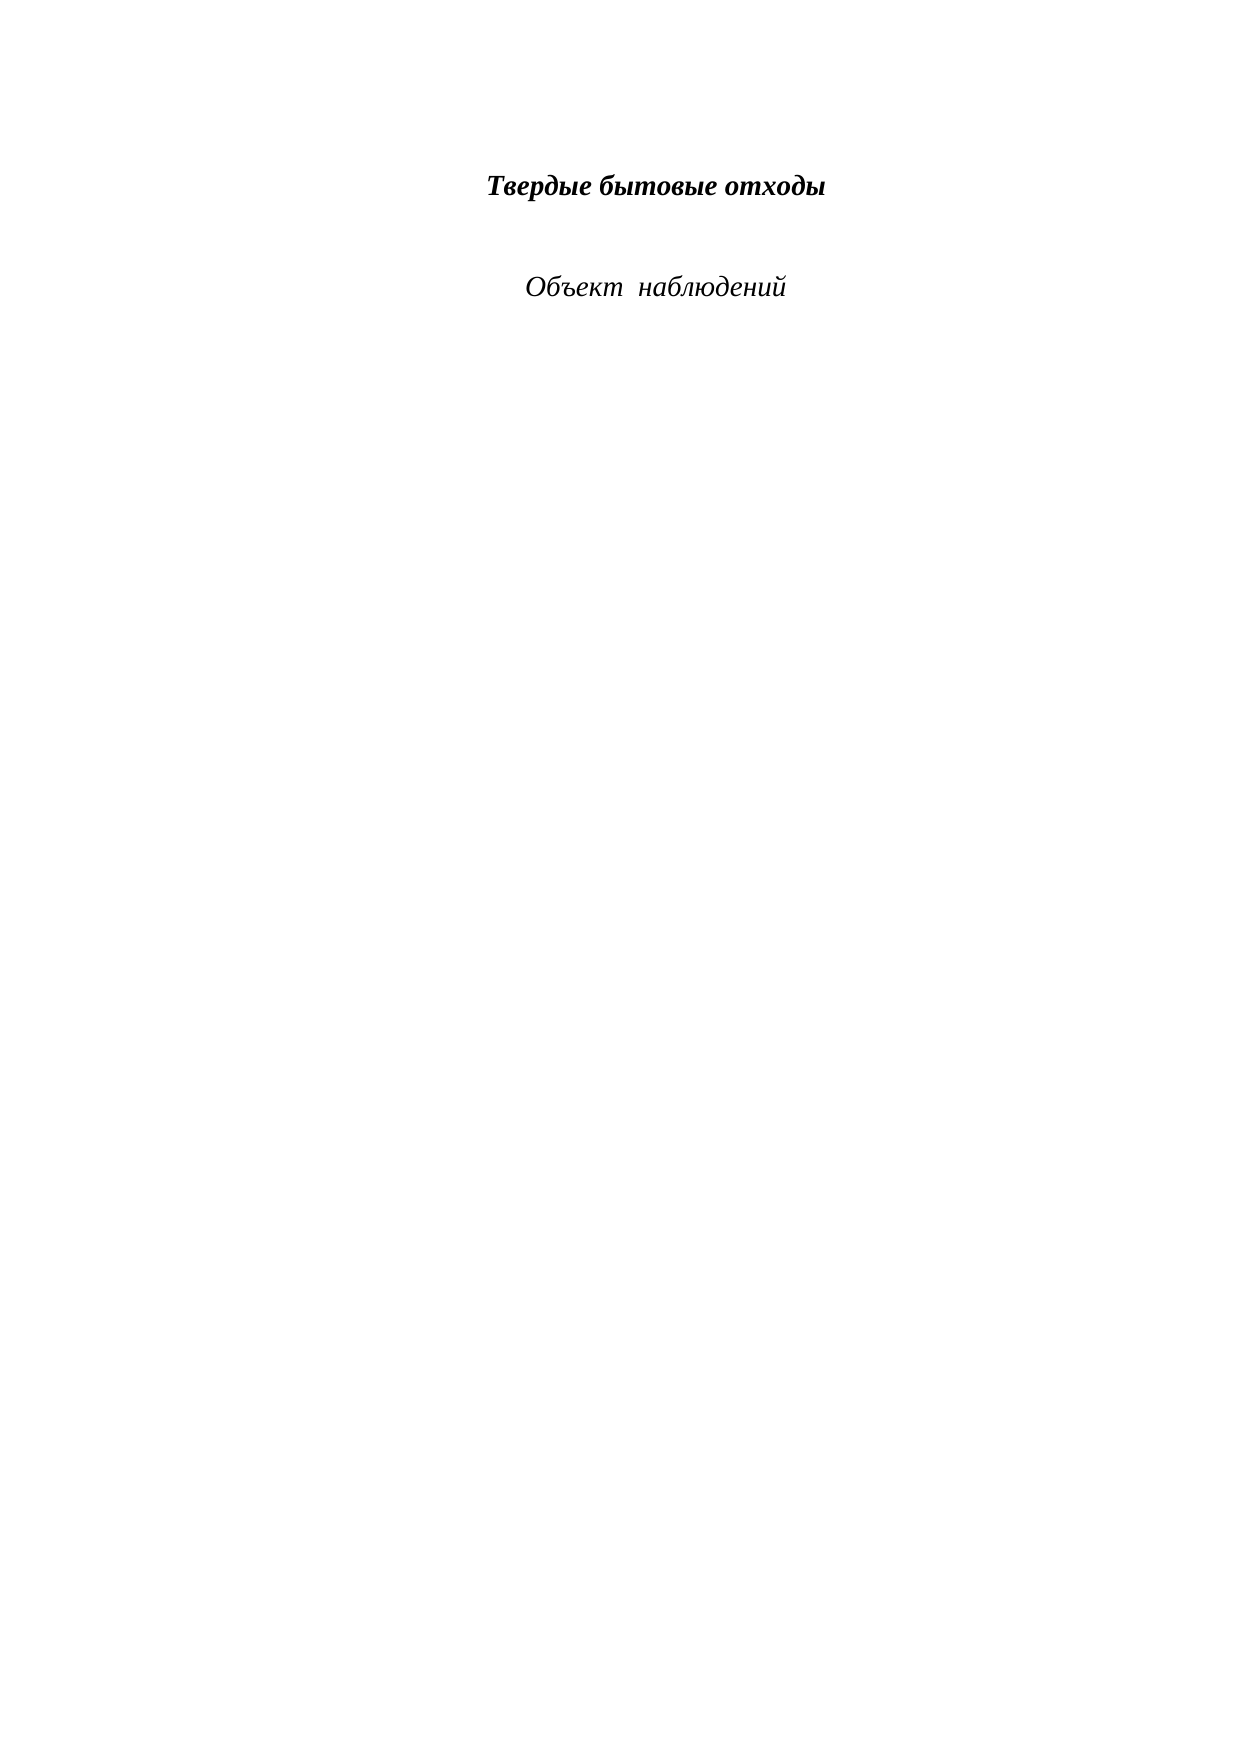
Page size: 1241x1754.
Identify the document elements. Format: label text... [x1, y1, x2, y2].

text Объект наблюдений [177, 269, 1063, 303]
text Твердые бытовые отходы [177, 168, 1063, 202]
